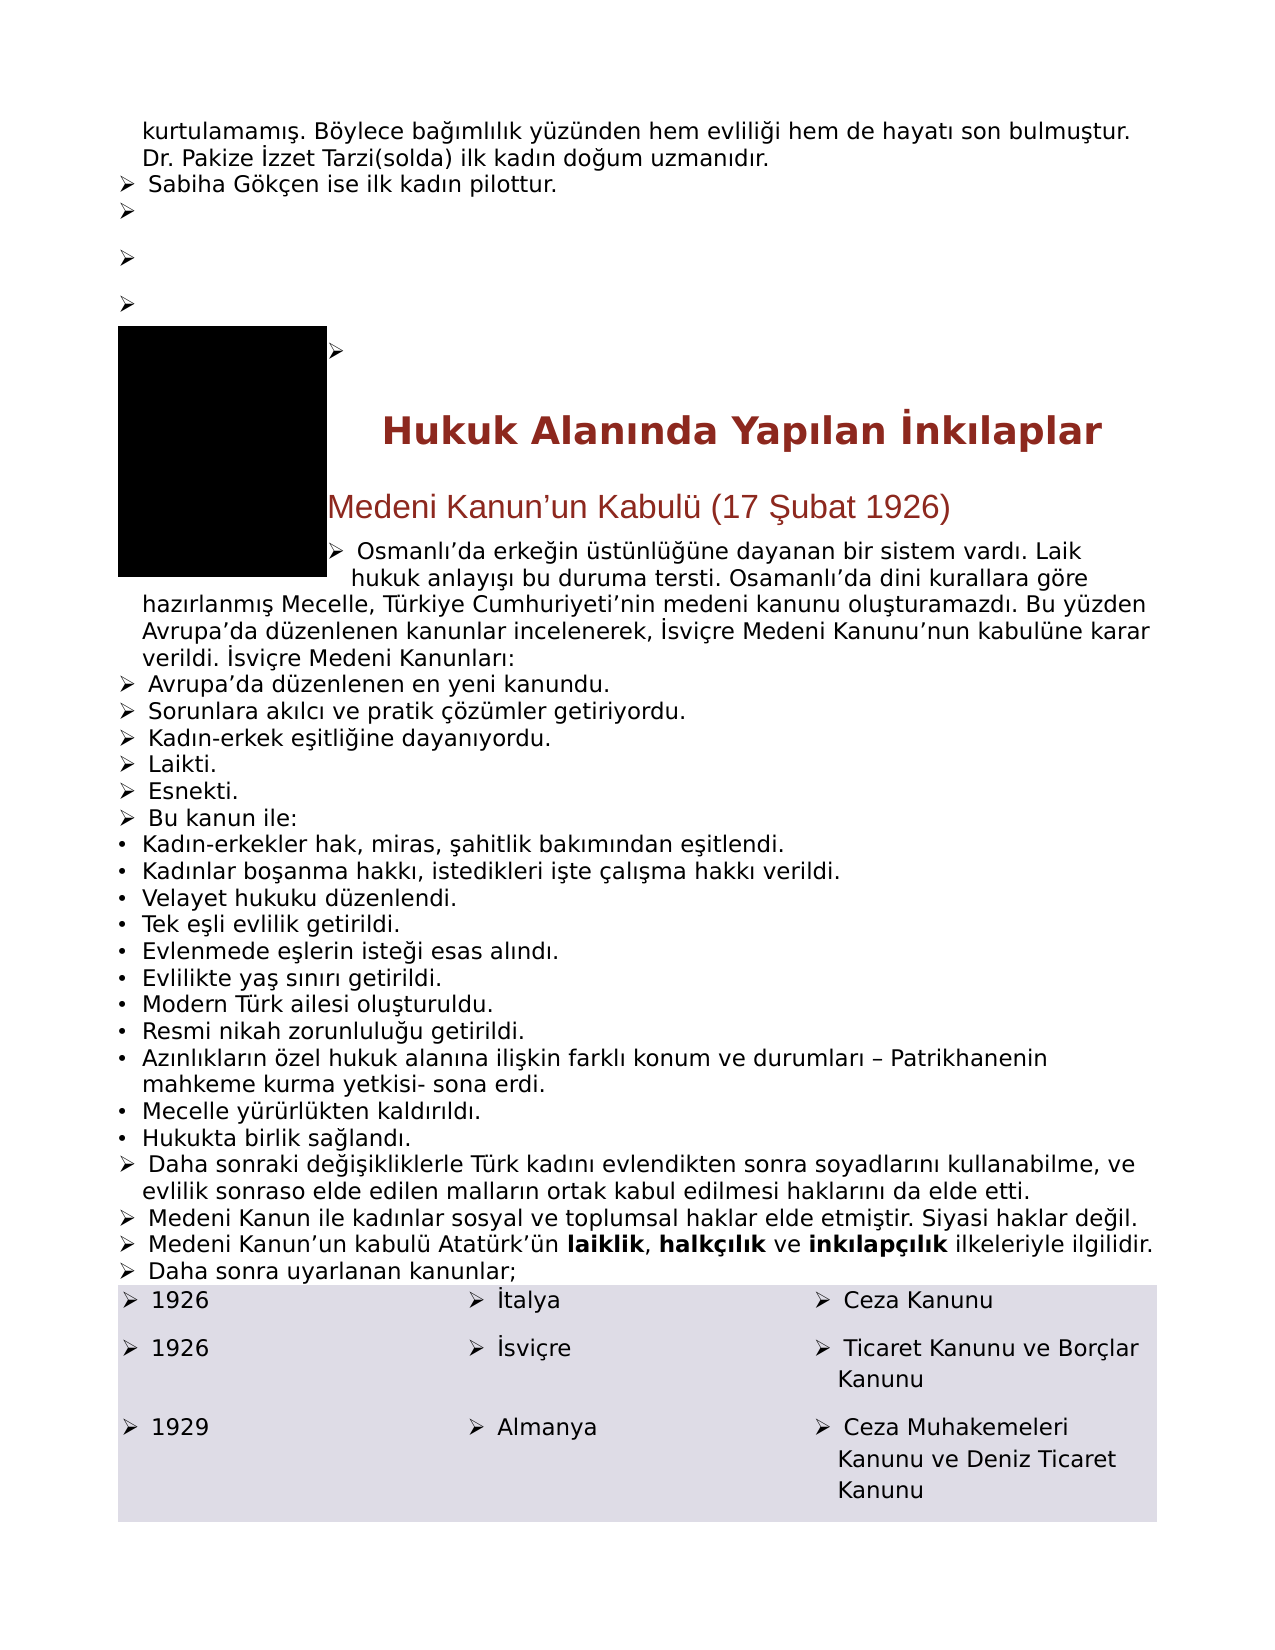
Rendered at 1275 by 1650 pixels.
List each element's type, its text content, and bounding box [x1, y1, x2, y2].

table_cell İsviçre [464, 1332, 811, 1411]
list Mecelle yürürlükten kaldırıldı. [118, 1098, 1157, 1125]
list Laikti. [118, 751, 1157, 778]
table_header 1926 [118, 1285, 464, 1332]
list Sabiha Gökçen ise ilk kadın pilottur. [118, 171, 1157, 198]
list Daha sonra uyarlanan kanunlar; [118, 1258, 1157, 1285]
list Kadın-erkek eşitliğine dayanıyordu. [118, 725, 1157, 751]
table_cell Almanya [464, 1411, 811, 1522]
table_header İtalya [464, 1285, 811, 1332]
list Bu kanun ile: [118, 805, 1157, 831]
list Sorunlara akılcı ve pratik çözümler getiriyordu. [118, 698, 1157, 725]
table_cell 1929 [118, 1411, 464, 1522]
list Kadın-erkekler hak, miras, şahitlik bakımından eşitlendi. [118, 831, 1157, 858]
list Evlenmede eşlerin isteği esas alındı. [118, 938, 1157, 965]
list Medeni Kanun ile kadınlar sosyal ve toplumsal haklar elde etmiştir. Siyasi haklar değil. [118, 1205, 1157, 1231]
list Daha sonraki değişikliklerle Türk kadını evlendikten sonra soyadlarını kullanabilme, ve evlilik sonraso elde edilen malların ortak kabul edilmesi haklarını da elde etti. [118, 1151, 1157, 1205]
list Evlilikte yaş sınırı getirildi. [118, 965, 1157, 991]
picture [118, 326, 327, 577]
list Esnekti. [118, 778, 1157, 805]
list Velayet hukuku düzenlendi. [118, 885, 1157, 911]
list Avrupa’da düzenlenen en yeni kanundu. [118, 671, 1157, 698]
subtitle Hukuk Alanında Yapılan İnkılaplar [327, 409, 1157, 453]
table_cell Ceza Muhakemeleri Kanunu ve Deniz Ticaret Kanunu [811, 1411, 1157, 1522]
list Medeni Kanun’un kabulü Atatürk’ün laiklik, halkçılık ve inkılapçılık ilkeleriyle ilgilidir. [118, 1231, 1157, 1258]
table_header Ceza Kanunu [811, 1285, 1157, 1332]
table_cell 1926 [118, 1332, 464, 1411]
list Kadınlar boşanma hakkı, istedikleri işte çalışma hakkı verildi. [118, 858, 1157, 885]
list Tek eşli evlilik getirildi. [118, 911, 1157, 938]
table_cell Ticaret Kanunu ve Borçlar Kanunu [811, 1332, 1157, 1411]
list Hukukta birlik sağlandı. [118, 1125, 1157, 1151]
list Osmanlı’da erkeğin üstünlüğüne dayanan bir sistem vardı. Laik hukuk anlayışı bu duruma tersti. Osamanlı’da dini kurallara göre hazırlanmış Mecelle, Türkiye Cumhuriyeti’nin medeni kanunu oluşturamazdı. Bu yüzden Avrupa’da düzenlenen kanunlar incelenerek, İsviçre Medeni Kanunu’nun kabulüne karar verildi. İsviçre Medeni Kanunları: [118, 538, 1157, 671]
list Resmi nikah zorunluluğu getirildi. [118, 1018, 1157, 1045]
list Azınlıkların özel hukuk alanına ilişkin farklı konum ve durumları – Patrikhanenin mahkeme kurma yetkisi- sona erdi. [118, 1045, 1157, 1098]
list Modern Türk ailesi oluşturuldu. [118, 991, 1157, 1018]
list kurtulamamış. Böylece bağımlılık yüzünden hem evliliği hem de hayatı son bulmuştur. Dr. Pakize İzzet Tarzi(solda) ilk kadın doğum uzmanıdır. [118, 118, 1157, 171]
subtitle Medeni Kanun’un Kabulü (17 Şubat 1926) [327, 487, 1157, 526]
